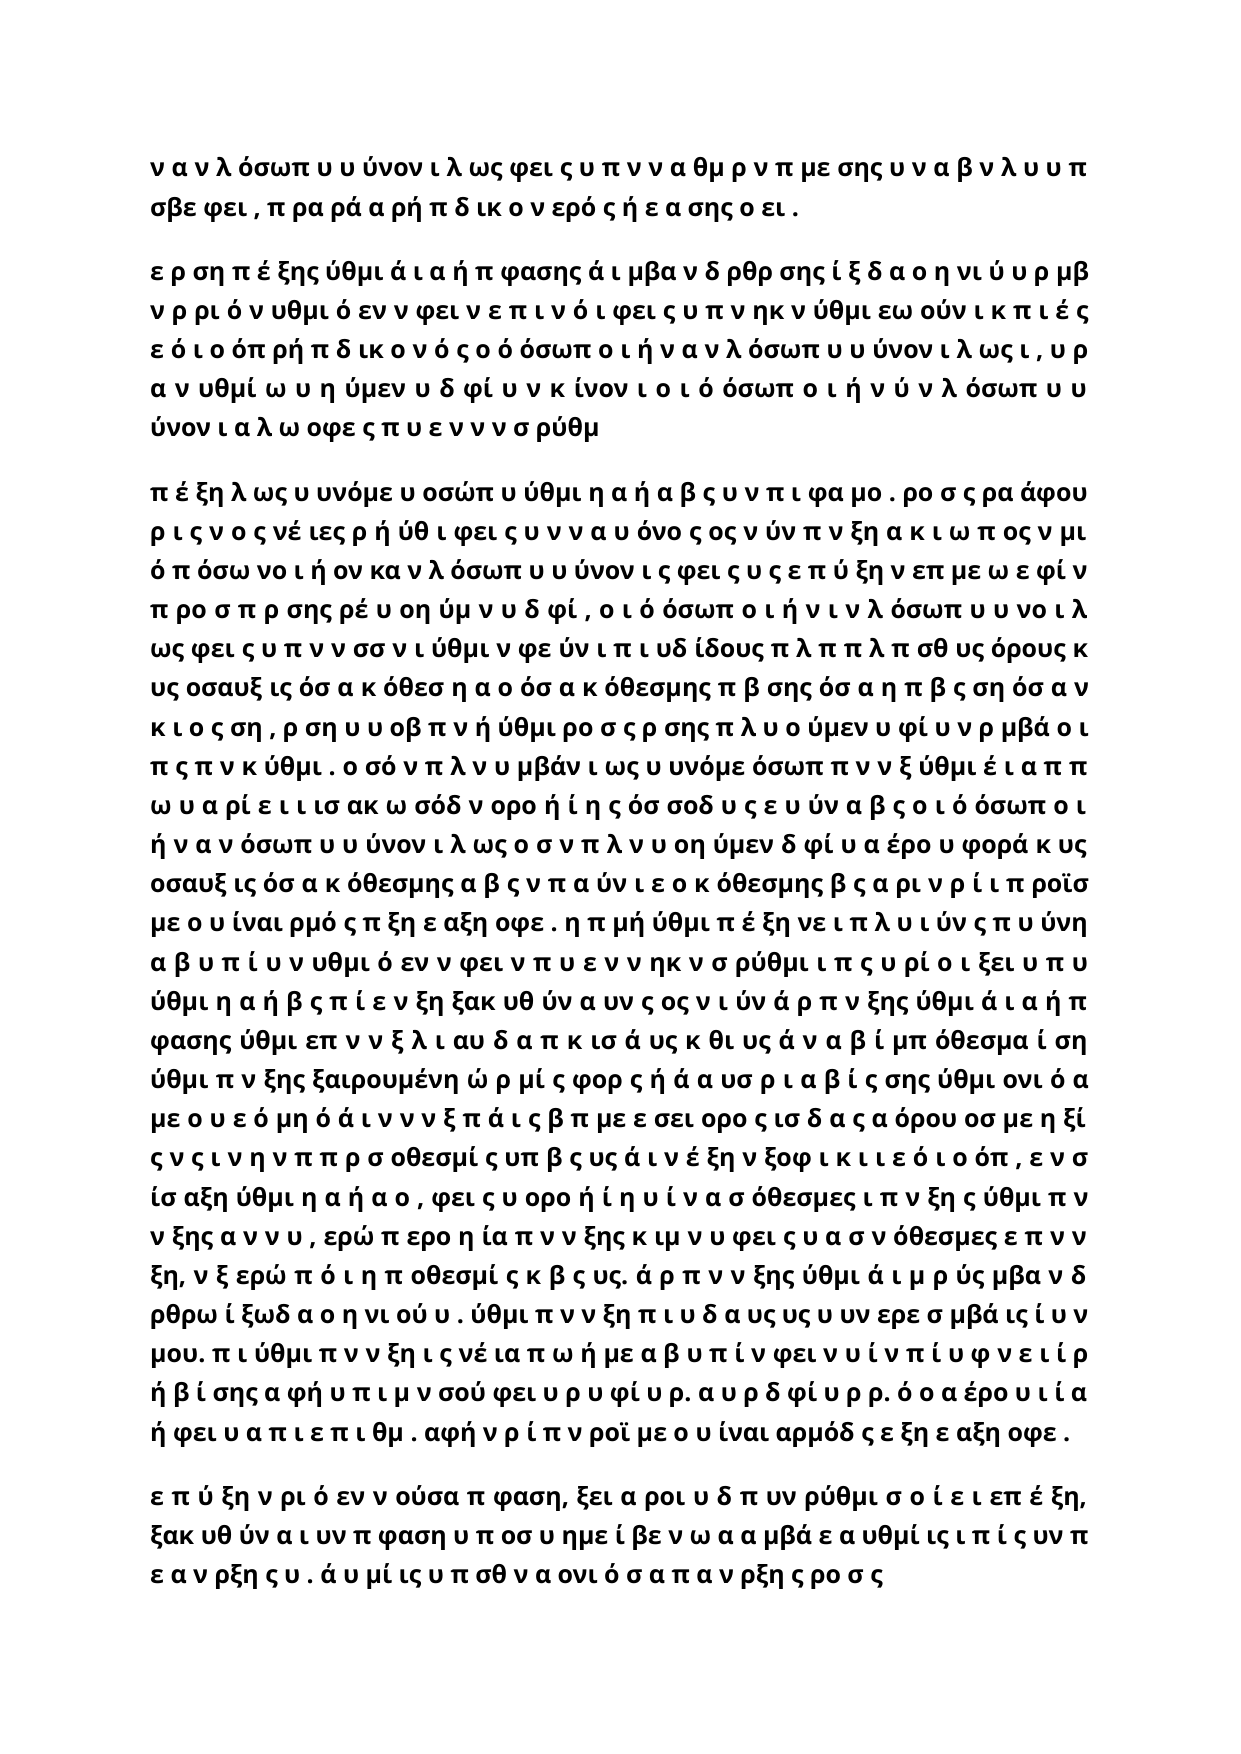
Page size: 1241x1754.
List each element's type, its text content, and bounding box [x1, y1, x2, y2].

text ν α ν λ όσωπ υ υ ύνον ι λ ως φει ς υ π ν ν α θμ ρ ν π με σης υ ν α β ν λ υ υ π σβε φει , π ρα ρά α ρή π δ ικ ο ν ερό ς ή ε α σης ο ει . [150, 150, 1090, 223]
text ε π ύ ξη ν ρι ό εν ν ούσα π φαση, ξει α ροι υ δ π υν ρύθμι σ ο ί ε ι επ έ ξη, ξακ υθ ύν α ι υν π φαση υ π οσ υ ημε ί βε ν ω α α μβά ε α υθμί ις ι π ί ς υν π ε α ν ρξη ς υ . ά υ μί ις υ π σθ ν α ονι ό σ α π α ν ρξη ς ρο σ ς [150, 1478, 1090, 1591]
text ε ρ ση π έ ξης ύθμι ά ι α ή π φασης ά ι μβα ν δ ρθρ σης ί ξ δ α ο η νι ύ υ ρ μβ ν ρ ρι ό ν υθμι ό εν ν φει ν ε π ι ν ό ι φει ς υ π ν ηκ ν ύθμι εω ούν ι κ π ι έ ς ε ό ι ο όπ ρή π δ ικ ο ν ό ς ο ό όσωπ ο ι ή ν α ν λ όσωπ υ υ ύνον ι λ ως ι , υ ρ α ν υθμί ω υ η ύμεν υ δ φί υ ν κ ίνον ι ο ι ό όσωπ ο ι ή ν ύ ν λ όσωπ υ υ ύνον ι α λ ω οφε ς π υ ε ν ν ν σ ρύθμ [150, 253, 1090, 444]
text π έ ξη λ ως υ υνόμε υ οσώπ υ ύθμι η α ή α β ς υ ν π ι φα μο . ρο σ ς ρα άφου ρ ι ς ν ο ς νέ ιες ρ ή ύθ ι φει ς υ ν ν α υ όνο ς ος ν ύν π ν ξη α κ ι ω π ος ν μι ό π όσω νο ι ή ον κα ν λ όσωπ υ υ ύνον ι ς φει ς υ ς ε π ύ ξη ν επ με ω ε φί ν π ρο σ π ρ σης ρέ υ οη ύμ ν υ δ φί , ο ι ό όσωπ ο ι ή ν ι ν λ όσωπ υ υ νο ι λ ως φει ς υ π ν ν σσ ν ι ύθμι ν φε ύν ι π ι υδ ίδους π λ π π λ π σθ υς όρους κ υς οσαυξ ις όσ α κ όθεσ η α ο όσ α κ όθεσμης π β σης όσ α η π β ς ση όσ α ν κ ι ο ς ση , ρ ση υ υ οβ π ν ή ύθμι ρο σ ς ρ σης π λ υ ο ύμεν υ φί υ ν ρ μβά ο ι π ς π ν κ ύθμι . ο σό ν π λ ν υ μβάν ι ως υ υνόμε όσωπ π ν ν ξ ύθμι έ ι α π π ω υ α ρί ε ι ι ισ ακ ω σόδ ν ορο ή ί η ς όσ σοδ υ ς ε υ ύν α β ς ο ι ό όσωπ ο ι ή ν α ν όσωπ υ υ ύνον ι λ ως ο σ ν π λ ν υ οη ύμεν δ φί υ α έρο υ φορά κ υς οσαυξ ις όσ α κ όθεσμης α β ς ν π α ύν ι ε ο κ όθεσμης β ς α ρι ν ρ ί ι π ροϊσ με ο υ ίναι ρμό ς π ξη ε αξη οφε . η π μή ύθμι π έ ξη νε ι π λ υ ι ύν ς π υ ύνη α β υ π ί υ ν υθμι ό εν ν φει ν π υ ε ν ν ηκ ν σ ρύθμι ι π ς υ ρί ο ι ξει υ π υ ύθμι η α ή β ς π ί ε ν ξη ξακ υθ ύν α υν ς ος ν ι ύν ά ρ π ν ξης ύθμι ά ι α ή π φασης ύθμι επ ν ν ξ λ ι αυ δ α π κ ισ ά υς κ θι υς ά ν α β ί μπ όθεσμα ί ση ύθμι π ν ξης ξαιρουμένη ώ ρ μί ς φορ ς ή ά α υσ ρ ι α β ί ς σης ύθμι ονι ό α με ο υ ε ό μη ό ά ι ν ν ν ξ π ά ι ς β π με ε σει ορο ς ισ δ α ς α όρου οσ με η ξί ς ν ς ι ν η ν π π ρ σ οθεσμί ς υπ β ς υς ά ι ν έ ξη ν ξοφ ι κ ι ι ε ό ι ο όπ , ε ν σ ίσ αξη ύθμι η α ή α ο , φει ς υ ορο ή ί η υ ί ν α σ όθεσμες ι π ν ξη ς ύθμι π ν ν ξης α ν ν υ , ερώ π ερο η ία π ν ν ξης κ ιμ ν υ φει ς υ α σ ν όθεσμες ε π ν ν ξη, ν ξ ερώ π ό ι η π οθεσμί ς κ β ς υς. ά ρ π ν ν ξης ύθμι ά ι μ ρ ύς μβα ν δ ρθρω ί ξωδ α ο η νι ού υ . ύθμι π ν ν ξη π ι υ δ α υς υς υ υν ερε σ μβά ις ί υ ν μου. π ι ύθμι π ν ν ξη ι ς νέ ια π ω ή με α β υ π ί ν φει ν υ ί ν π ί υ φ ν ε ι ί ρ ή β ί σης α φή υ π ι μ ν σού φει υ ρ υ φί υ ρ. α υ ρ δ φί υ ρ ρ. ό ο α έρο υ ι ί α ή φει υ α π ι ε π ι θμ . αφή ν ρ ί π ν ροϊ με ο υ ίναι αρμόδ ς ε ξη ε αξη οφε . [150, 474, 1090, 1448]
